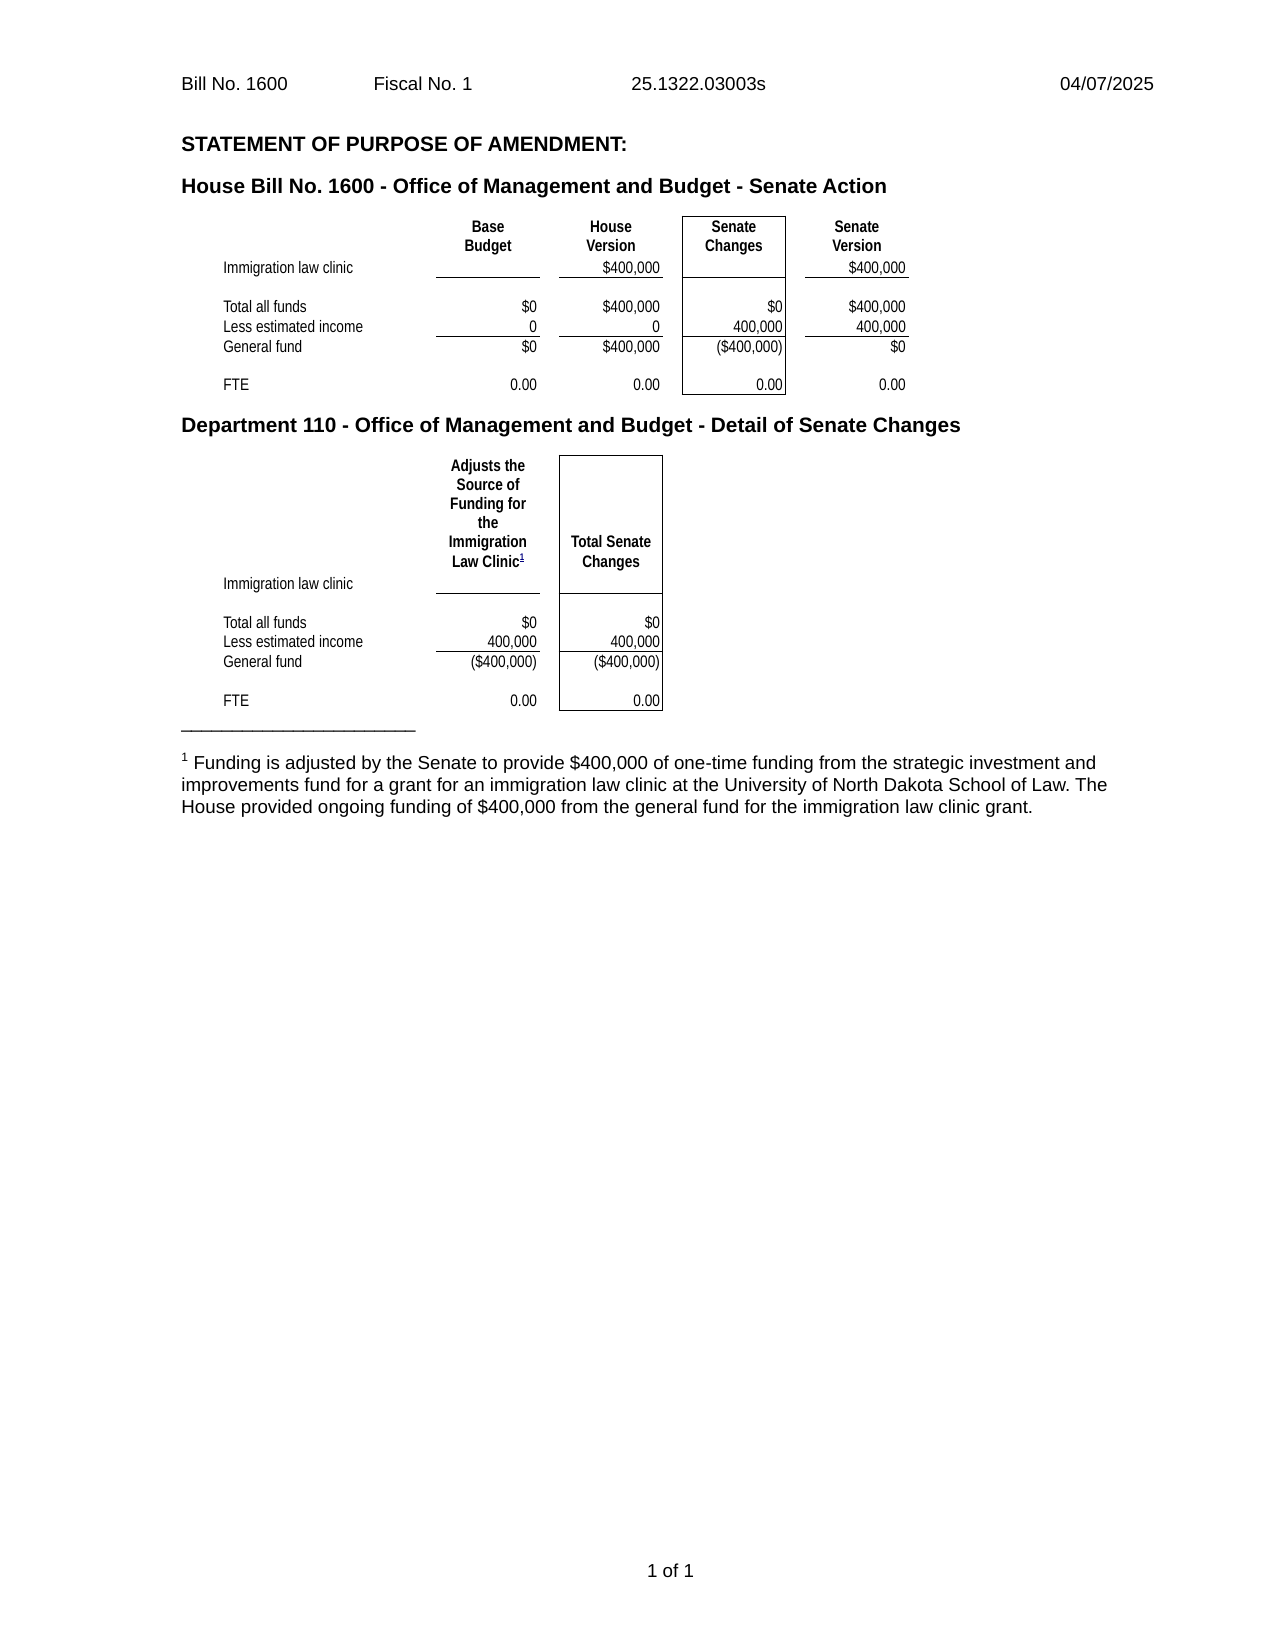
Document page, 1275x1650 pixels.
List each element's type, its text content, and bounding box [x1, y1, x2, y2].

table_cell $0 [560, 613, 662, 632]
table_cell $0 [436, 337, 539, 356]
table_cell [540, 316, 559, 336]
table_cell [663, 375, 682, 394]
table_cell [220, 356, 417, 375]
table_cell [417, 671, 436, 691]
table_cell ($400,000) [560, 652, 662, 671]
table_cell $0 [436, 613, 539, 632]
table_cell [540, 671, 559, 691]
table_cell 0.00 [560, 691, 662, 710]
table_cell 0.00 [805, 375, 908, 394]
table_cell [540, 356, 559, 375]
table_cell [417, 593, 436, 613]
table_cell ($400,000) [436, 652, 539, 671]
table_cell [663, 258, 682, 277]
table_cell $400,000 [559, 297, 662, 316]
table_cell [540, 375, 559, 394]
table_cell [559, 278, 662, 297]
table_cell [663, 316, 682, 336]
table_cell Immigration law clinic [220, 258, 417, 277]
table_cell Immigration law clinic [220, 574, 417, 593]
table_cell 400,000 [683, 316, 785, 336]
table_cell [417, 613, 436, 632]
table_cell [417, 316, 436, 336]
table_cell [786, 336, 805, 356]
table_cell [436, 671, 539, 691]
table_cell [560, 594, 662, 613]
table_cell [436, 278, 539, 297]
table_cell [540, 613, 559, 632]
table_cell [683, 278, 785, 297]
text House Bill No. 1600 - Office of Management and Budget - Senate Action [181, 174, 1154, 198]
table_cell [417, 297, 436, 316]
table_cell [540, 691, 559, 710]
table_header [417, 216, 436, 258]
text Statement of Purpose of amendment: [181, 132, 1154, 156]
table_cell 400,000 [436, 632, 539, 651]
table_cell [436, 356, 539, 375]
table_header Adjusts the Source of Funding for the Immigration Law Clinic1 [436, 455, 539, 573]
table_cell 0.00 [683, 375, 785, 394]
table_cell Total all funds [220, 297, 417, 316]
table_cell 0 [436, 316, 539, 336]
table_cell [220, 277, 417, 297]
table_header [540, 455, 559, 573]
table_cell Total all funds [220, 613, 417, 632]
table_cell [786, 258, 805, 277]
table_cell [540, 336, 559, 356]
table_cell ($400,000) [683, 337, 785, 356]
table_cell [436, 594, 539, 613]
table_cell [417, 356, 436, 375]
table_cell 0 [559, 316, 662, 336]
table_cell [663, 356, 682, 375]
table_cell [417, 574, 436, 593]
table_cell [540, 574, 559, 593]
table_cell $400,000 [559, 337, 662, 356]
table_cell [417, 258, 436, 277]
table_cell [540, 277, 559, 297]
table_cell [417, 651, 436, 671]
table_cell [560, 574, 662, 593]
table_cell Less estimated income [220, 316, 417, 336]
table_cell [560, 671, 662, 691]
table_cell General fund [220, 336, 417, 356]
table_cell [663, 297, 682, 316]
table_cell [683, 356, 785, 375]
table_cell [786, 316, 805, 336]
table_cell [417, 336, 436, 356]
table_cell $0 [683, 297, 785, 316]
table_cell [786, 277, 805, 297]
table_cell $0 [805, 337, 908, 356]
table_cell [540, 258, 559, 277]
table_cell [786, 356, 805, 375]
table_cell [540, 593, 559, 613]
table_cell [786, 297, 805, 316]
table_header [220, 455, 417, 573]
table_cell [540, 632, 559, 651]
table_cell [663, 277, 682, 297]
table_cell [220, 671, 417, 691]
text 1 Funding is adjusted by the Senate to provide $400,000 of one-time funding from the strategic investment and improvements fund for a grant for an immigration law clinic at the University of North Dakota School of Law. The House provided ongoing funding of $400,000 from the general fund for the immigration law clinic grant. [181, 750, 1154, 817]
table_header [540, 216, 559, 258]
table_cell 0.00 [559, 375, 662, 394]
table_cell [417, 375, 436, 394]
table_cell 400,000 [560, 632, 662, 651]
table_cell [805, 356, 908, 375]
table_cell [436, 574, 539, 593]
table_cell 400,000 [805, 316, 908, 336]
table_cell [417, 632, 436, 651]
table_cell [683, 258, 785, 277]
table_header [220, 216, 417, 258]
table_cell General fund [220, 651, 417, 671]
table_cell $400,000 [805, 258, 908, 277]
table_header [417, 455, 436, 573]
table_header Total Senate Changes [560, 456, 662, 573]
table_header Senate Changes [683, 217, 785, 258]
table_cell [436, 258, 539, 277]
table_cell [786, 375, 805, 394]
table_cell FTE [220, 691, 417, 710]
table_cell $0 [436, 297, 539, 316]
table_cell [220, 593, 417, 613]
table_cell [805, 278, 908, 297]
table_header [663, 216, 682, 258]
table_cell [663, 336, 682, 356]
table_header Base Budget [436, 216, 539, 258]
table_cell FTE [220, 375, 417, 394]
table_cell 0.00 [436, 375, 539, 394]
table_cell 0.00 [436, 691, 539, 710]
table_cell $400,000 [805, 297, 908, 316]
table_cell [540, 651, 559, 671]
table_cell [417, 691, 436, 710]
table_header House Version [559, 216, 662, 258]
table_cell Less estimated income [220, 632, 417, 651]
table_cell $400,000 [559, 258, 662, 277]
table_cell [559, 356, 662, 375]
table_header [786, 216, 805, 258]
text Department 110 - Office of Management and Budget - Detail of Senate Changes [181, 413, 1154, 437]
table_cell [417, 277, 436, 297]
table_cell [540, 297, 559, 316]
table_header Senate Version [805, 216, 908, 258]
